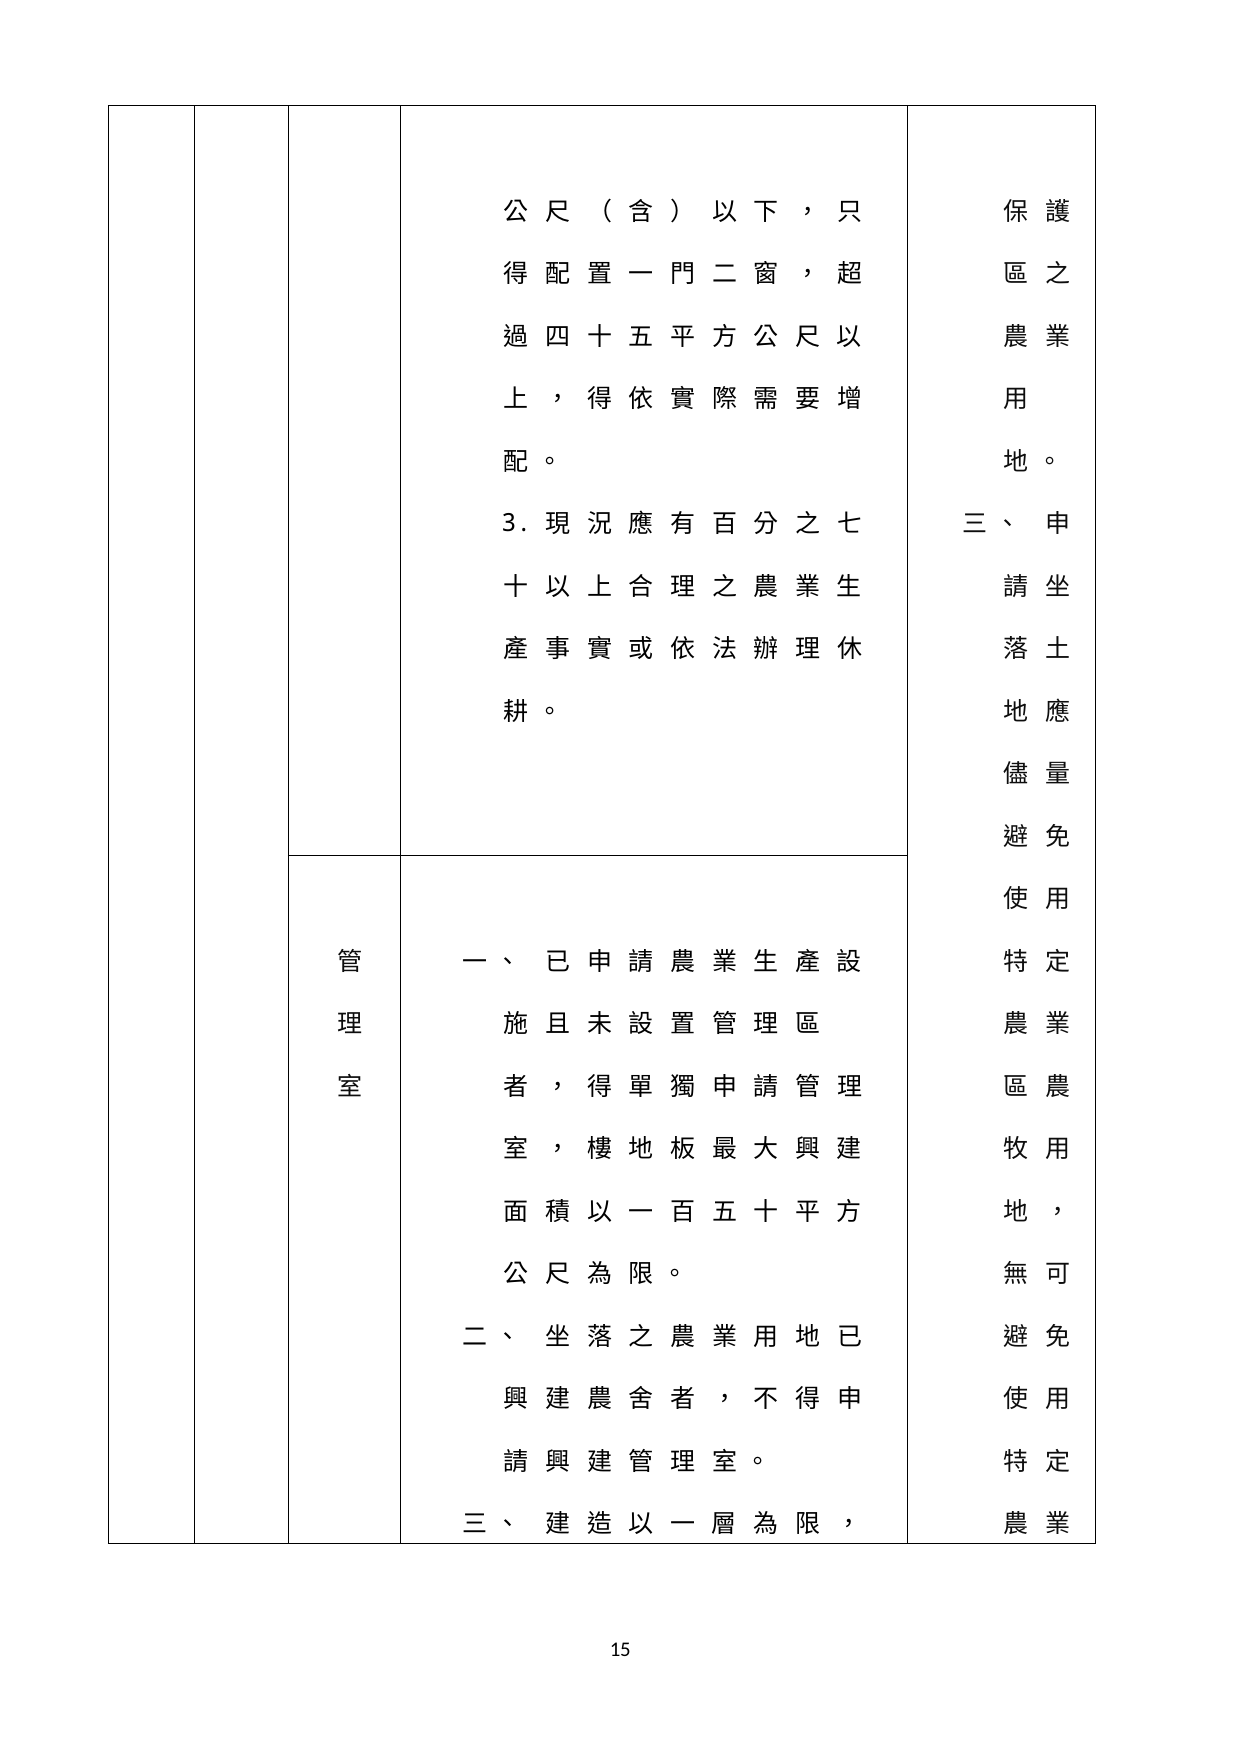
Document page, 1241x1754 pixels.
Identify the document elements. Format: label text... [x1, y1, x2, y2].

table_cell [109, 106, 194, 1543]
table_cell 保護區之農業用地。 三、申請坐落土地應儘量避免使用特定農業區農牧用地，無可避免使用特定農業 [908, 106, 1095, 1543]
table_cell 管理室 [289, 856, 400, 1543]
table_cell [195, 106, 288, 1543]
table_cell [289, 106, 400, 855]
table_cell 公尺（含）以下，只得配置一門二窗，超過四十五平方公尺以上，得依實際需要增配。 3.現況應有百分之七十以上合理之農業生產事實或依法辦理休耕。 [401, 106, 907, 855]
table_cell 一、已申請農業生產設施且未設置管理區者，得單獨申請管理室，樓地板最大興建面積以一百五十平方公尺為限。 二、坐落之農業用地已興建農舍者，不得申請興建管理室。 三、建造以一層為限， [401, 856, 907, 1543]
